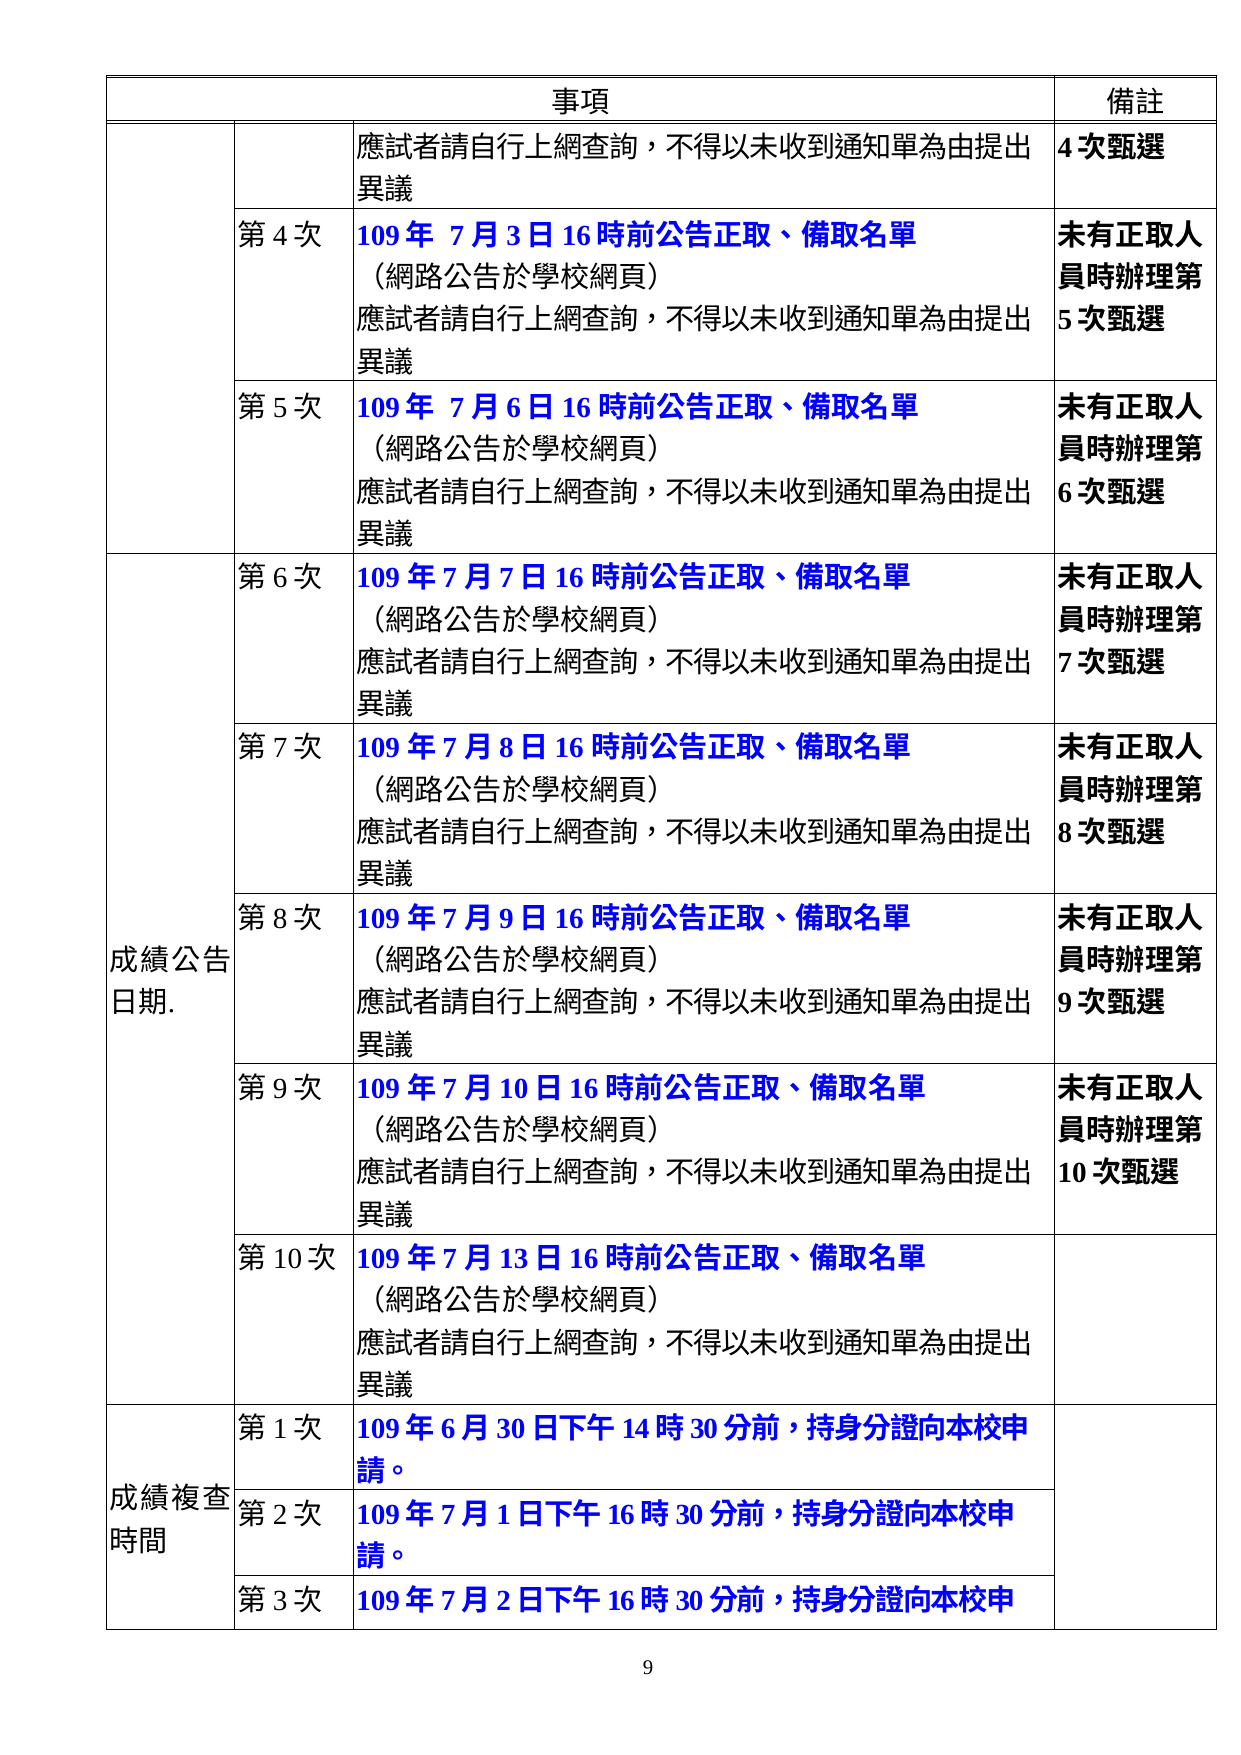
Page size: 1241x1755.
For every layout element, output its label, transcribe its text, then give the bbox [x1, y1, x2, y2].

table_cell 第5次 [235, 381, 353, 553]
table_cell 109 年7 月10日16 時前公告正取、備取名單 （網路公告於學校網頁） 應試者請自行上網查詢，不得以未收到通知單為由提出異議 [354, 1064, 1054, 1233]
table_cell 未有正取人員時辦理第10次甄選 [1055, 1064, 1216, 1233]
table_cell 應試者請自行上網查詢，不得以未收到通知單為由提出異議 [354, 124, 1054, 208]
table_cell 成績公告日期. [107, 554, 234, 1404]
table_cell [107, 124, 234, 553]
table_cell [1055, 1405, 1216, 1629]
table_cell 第8次 [235, 894, 353, 1063]
table_cell 第2次 [235, 1490, 353, 1575]
table_cell 109年 7 月3日16時前公告正取、備取名單 （網路公告於學校網頁） 應試者請自行上網查詢，不得以未收到通知單為由提出異議 [354, 209, 1054, 380]
table_cell 109 年7 月9日16 時前公告正取、備取名單 （網路公告於學校網頁） 應試者請自行上網查詢，不得以未收到通知單為由提出異議 [354, 894, 1054, 1063]
table_cell 未有正取人員時辦理第7次甄選 [1055, 554, 1216, 723]
table_cell 109 年7 月8日16 時前公告正取、備取名單 （網路公告於學校網頁） 應試者請自行上網查詢，不得以未收到通知單為由提出異議 [354, 724, 1054, 893]
table_cell 109 年7 月7日16 時前公告正取、備取名單 （網路公告於學校網頁） 應試者請自行上網查詢，不得以未收到通知單為由提出異議 [354, 554, 1054, 723]
table_cell 未有正取人員時辦理第5次甄選 [1055, 209, 1216, 380]
table_cell 第6次 [235, 554, 353, 723]
table_cell [235, 124, 353, 208]
table_cell 第10次 [235, 1235, 353, 1404]
table_header 備註 [1055, 78, 1216, 120]
table_cell 109年7月2日下午16 時30分前，持身分證向本校申 [354, 1576, 1054, 1629]
table_cell 109年 7 月6日16 時前公告正取、備取名單 （網路公告於學校網頁） 應試者請自行上網查詢，不得以未收到通知單為由提出異議 [354, 381, 1054, 553]
table_cell 第4次 [235, 209, 353, 380]
table_cell 第3次 [235, 1576, 353, 1629]
table_cell 109年7月1日下午16 時30分前，持身分證向本校申請。 [354, 1490, 1054, 1575]
table_cell 未有正取人員時辦理第9次甄選 [1055, 894, 1216, 1063]
table_cell [1055, 1235, 1216, 1404]
table_cell 第9次 [235, 1064, 353, 1233]
table_cell 109 年7 月13日16 時前公告正取、備取名單 （網路公告於學校網頁） 應試者請自行上網查詢，不得以未收到通知單為由提出異議 [354, 1235, 1054, 1404]
table_cell 未有正取人員時辦理第8次甄選 [1055, 724, 1216, 893]
table_cell 第1次 [235, 1405, 353, 1489]
table_cell 4次甄選 [1055, 124, 1216, 208]
table_cell 第7次 [235, 724, 353, 893]
table_cell 成績複查時間 [107, 1405, 234, 1629]
table_cell 109年6月30日下午14 時30分前，持身分證向本校申請。 [354, 1405, 1054, 1489]
table_cell 未有正取人員時辦理第6次甄選 [1055, 381, 1216, 553]
table_header 事項 [107, 78, 1054, 120]
